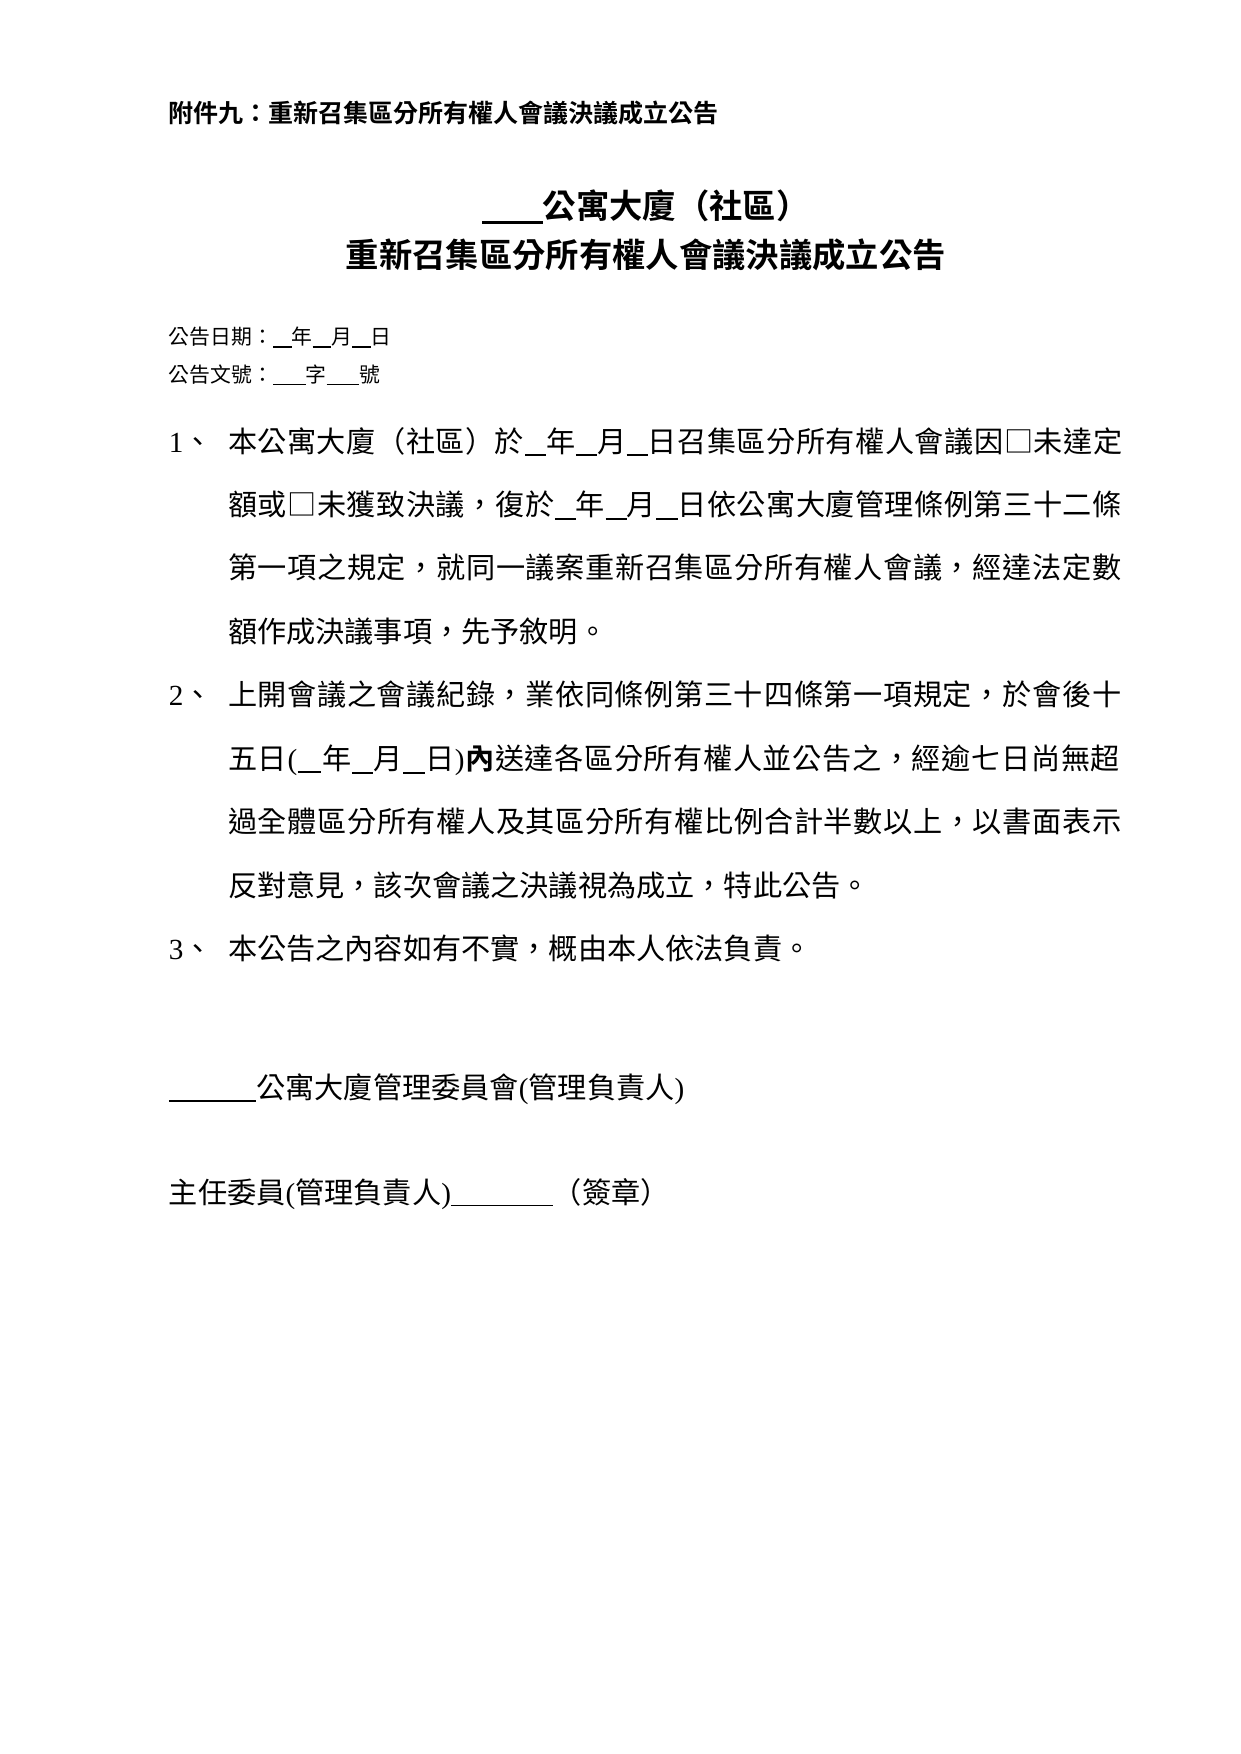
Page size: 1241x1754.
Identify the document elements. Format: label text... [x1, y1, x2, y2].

text 附件九：重新召集區分所有權人會議決議成立公告 [169, 89, 1122, 130]
text 公寓大廈管理委員會(管理負責人) [169, 1064, 1122, 1107]
list 上開會議之會議紀錄，業依同條例第三十四條第一項規定，於會後十五日( 年 月 日)內送達各區分所有權人並公告之，經逾七日尚無超過全體區分所有權人及其區分所有權比例合計半數以上，以書面表示反對意見，該次會議之決議視為成立，特此公告。 [169, 672, 1122, 904]
text 主任委員(管理負責人) （簽章） [169, 1169, 1122, 1212]
text 重新召集區分所有權人會議決議成立公告 [169, 229, 1122, 277]
text 公寓大廈（社區） [169, 180, 1122, 229]
text 公告日期： 年 月 日 [169, 314, 1122, 352]
list 本公告之內容如有不實，概由本人依法負責。 [169, 926, 1122, 968]
list 本公寓大廈（社區）於 年 月 日召集區分所有權人會議因□未達定額或□未獲致決議，復於 年 月 日依公寓大廈管理條例第三十二條第一項之規定，就同一議案重新召集區分所有權人會議，經達法定數額作成決議事項，先予敘明。 [169, 418, 1122, 651]
text 公告文號： 字 號 [169, 352, 1122, 389]
